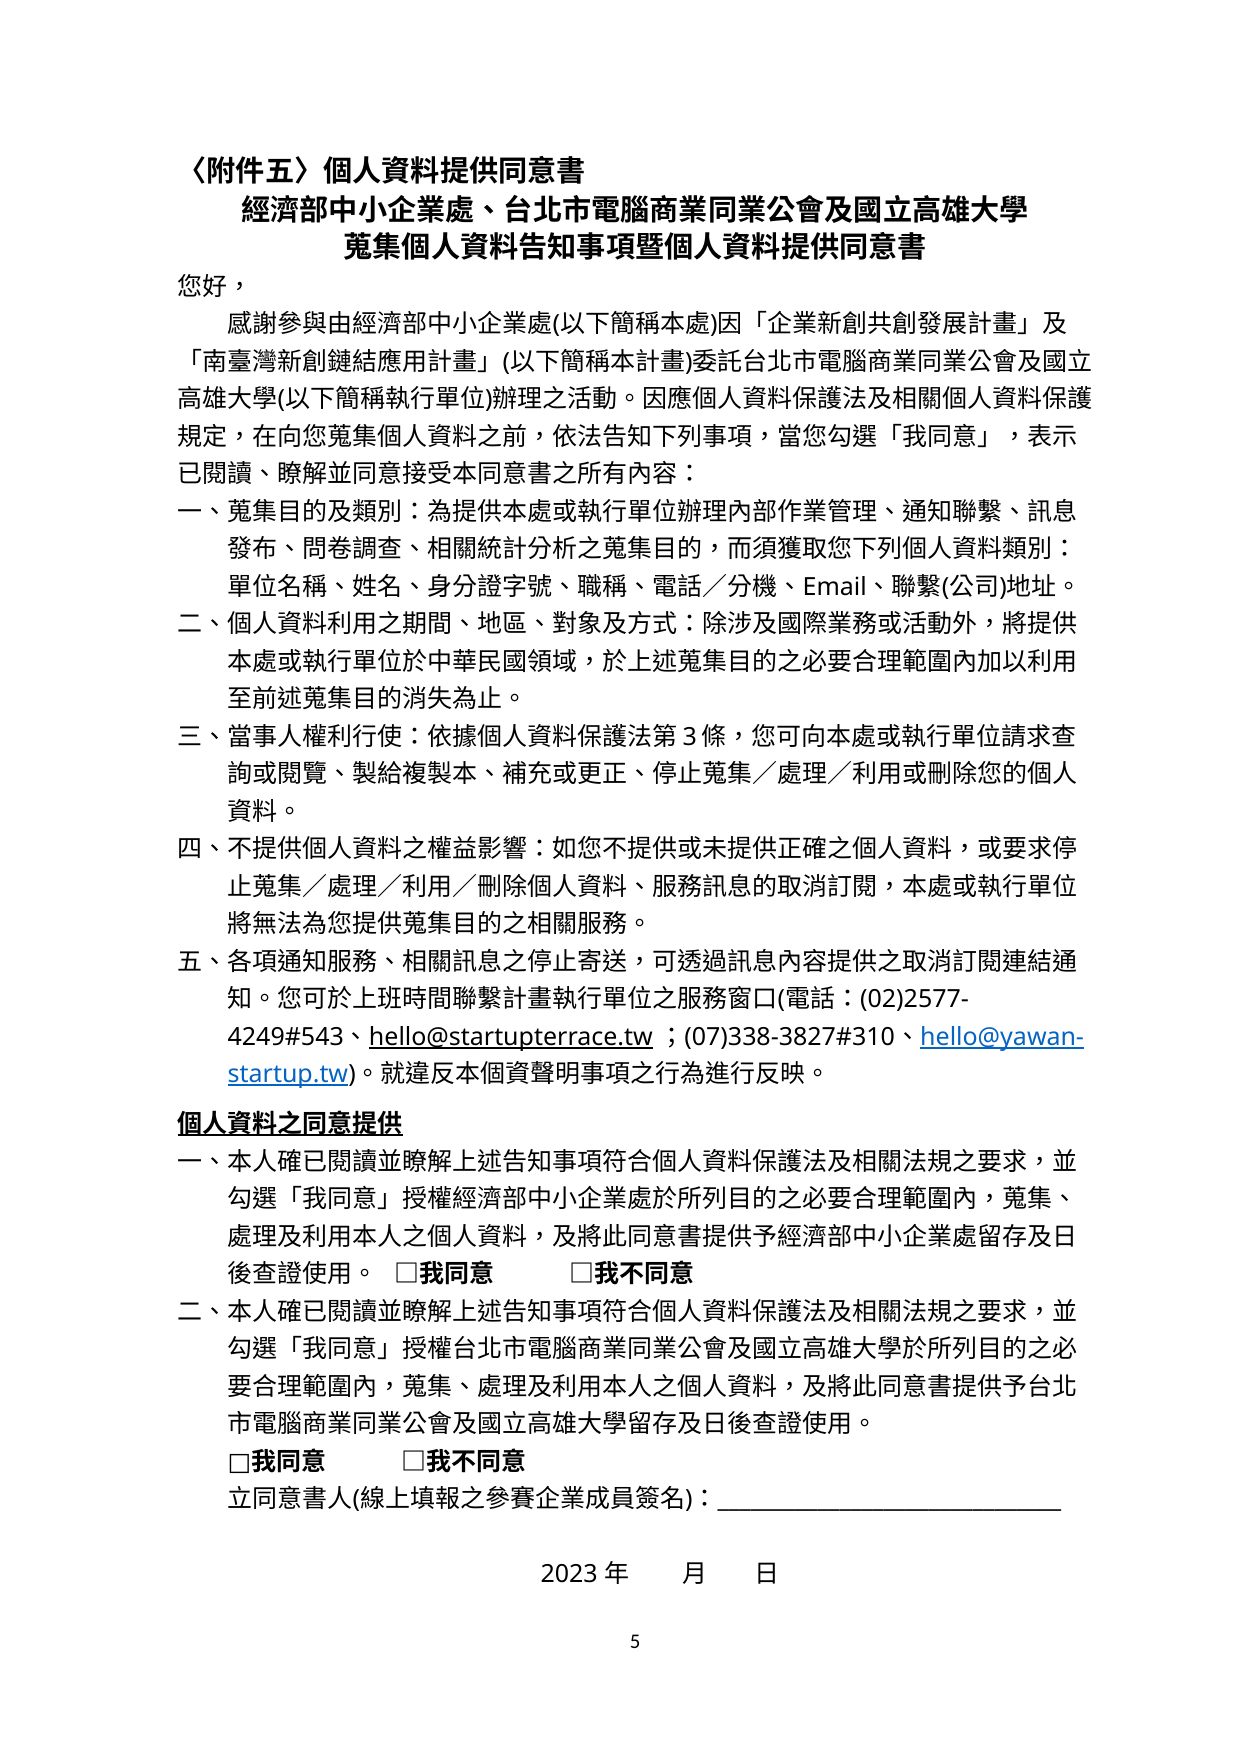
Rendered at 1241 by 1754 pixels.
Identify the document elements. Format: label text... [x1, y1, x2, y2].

text 經濟部中小企業處、台北市電腦商業同業公會及國立高雄大學 [177, 190, 1092, 227]
text 蒐集個人資料告知事項暨個人資料提供同意書 [177, 227, 1092, 265]
list 蒐集目的及類別：為提供本處或執行單位辦理內部作業管理、通知聯繫、訊息發布、問卷調查、相關統計分析之蒐集目的，而須獲取您下列個人資料類別：單位名稱、姓名、身分證字號、職稱、電話／分機、Email、聯繫(公司)地址。 [177, 490, 1092, 602]
list 本人確已閱讀並瞭解上述告知事項符合個人資料保護法及相關法規之要求，並勾選「我同意」授權經濟部中小企業處於所列目的之必要合理範圍內，蒐集、處理及利用本人之個人資料，及將此同意書提供予經濟部中小企業處留存及日後查證使用。 □我同意 □我不同意 [177, 1140, 1092, 1290]
list 立同意書人(線上填報之參賽企業成員簽名)：_______________________________ [227, 1477, 1092, 1515]
list 當事人權利行使：依據個人資料保護法第3條，您可向本處或執行單位請求查詢或閱覽、製給複製本、補充或更正、停止蒐集／處理／利用或刪除您的個人資料。 [177, 715, 1092, 827]
list 各項通知服務、相關訊息之停止寄送，可透過訊息內容提供之取消訂閱連結通知。您可於上班時間聯繫計畫執行單位之服務窗口(電話：(02)2577-4249#543、hello@startupterrace.tw ；(07)338-3827#310、hello@yawan-startup.tw)。就違反本個資聲明事項之行為進行反映。 [177, 940, 1092, 1090]
text 感謝參與由經濟部中小企業處(以下簡稱本處)因「企業新創共創發展計畫」及「南臺灣新創鏈結應用計畫」(以下簡稱本計畫)委託台北市電腦商業同業公會及國立高雄大學(以下簡稱執行單位)辦理之活動。因應個人資料保護法及相關個人資料保護規定，在向您蒐集個人資料之前，依法告知下列事項，當您勾選「我同意」，表示已閱讀、瞭解並同意接受本同意書之所有內容： [177, 302, 1092, 490]
list 不提供個人資料之權益影響：如您不提供或未提供正確之個人資料，或要求停止蒐集／處理／利用／刪除個人資料、服務訊息的取消訂閱，本處或執行單位將無法為您提供蒐集目的之相關服務。 [177, 827, 1092, 940]
list □我同意 □我不同意 [227, 1440, 1092, 1477]
text 個人資料之同意提供 [177, 1102, 1092, 1140]
list 個人資料利用之期間、地區、對象及方式：除涉及國際業務或活動外，將提供本處或執行單位於中華民國領域，於上述蒐集目的之必要合理範圍內加以利用至前述蒐集目的消失為止。 [177, 602, 1092, 715]
subtitle 〈附件五〉個人資料提供同意書 [177, 148, 1092, 190]
text 您好， [177, 265, 1092, 302]
list 2023 年 月 日 [227, 1552, 1092, 1590]
list 本人確已閱讀並瞭解上述告知事項符合個人資料保護法及相關法規之要求，並勾選「我同意」授權台北市電腦商業同業公會及國立高雄大學於所列目的之必要合理範圍內，蒐集、處理及利用本人之個人資料，及將此同意書提供予台北市電腦商業同業公會及國立高雄大學留存及日後查證使用。 [177, 1290, 1092, 1440]
